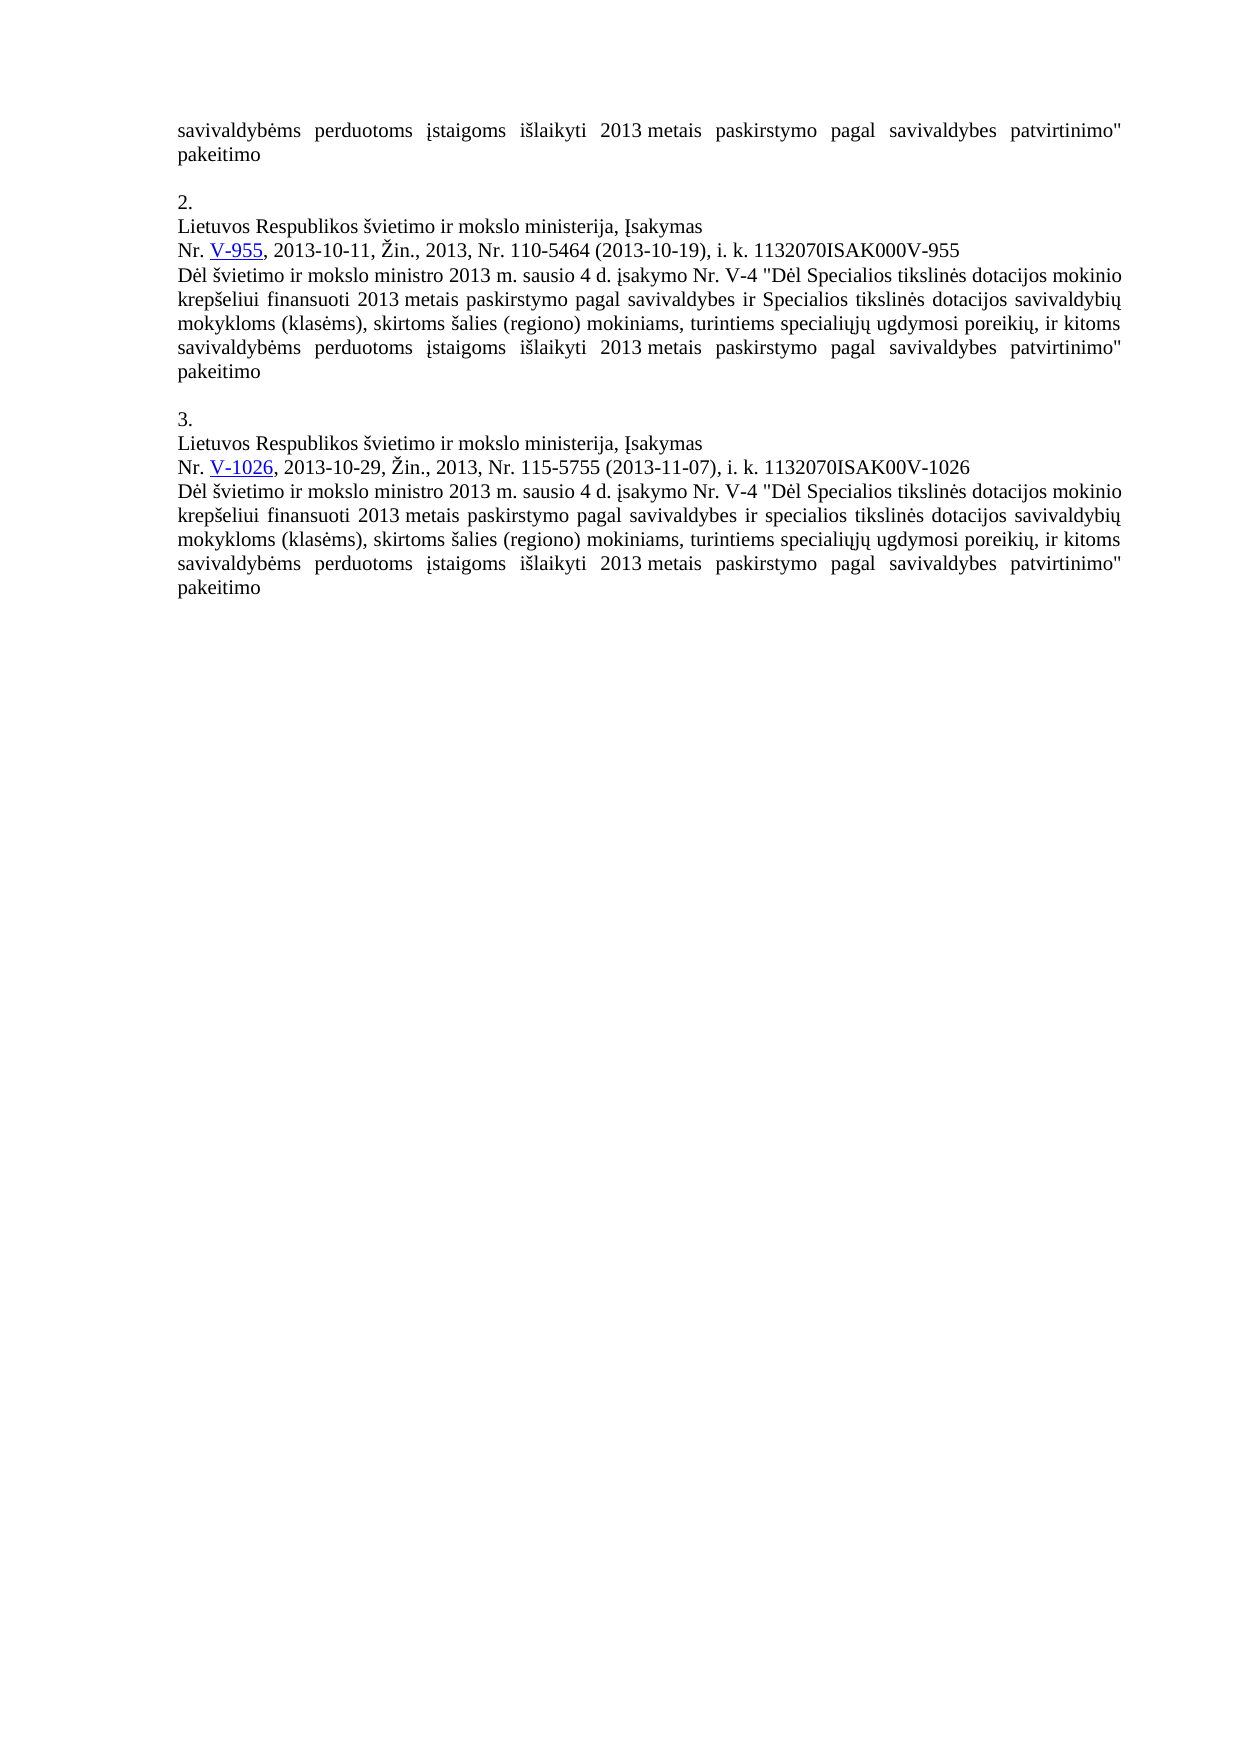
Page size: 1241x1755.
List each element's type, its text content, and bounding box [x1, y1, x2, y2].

text 2. [177, 190, 1122, 214]
text Lietuvos Respublikos švietimo ir mokslo ministerija, Įsakymas [177, 214, 1122, 238]
text Dėl švietimo ir mokslo ministro 2013 m. sausio 4 d. įsakymo Nr. V-4 "Dėl Specialios tikslinės dotacijos mokinio krepšeliui finansuoti 2013 metais paskirstymo pagal savivaldybes ir Specialios tikslinės dotacijos savivaldybių mokykloms (klasėms), skirtoms šalies (regiono) mokiniams, turintiems specialiųjų ugdymosi poreikių, ir kitoms savivaldybėms perduotoms įstaigoms išlaikyti 2013 metais paskirstymo pagal savivaldybes patvirtinimo" pakeitimo [177, 262, 1122, 383]
text Nr. V-955, 2013-10-11, Žin., 2013, Nr. 110-5464 (2013-10-19), i. k. 1132070ISAK000V-955 [177, 238, 1122, 262]
text Lietuvos Respublikos švietimo ir mokslo ministerija, Įsakymas [177, 431, 1122, 455]
text Dėl švietimo ir mokslo ministro 2013 m. sausio 4 d. įsakymo Nr. V-4 "Dėl Specialios tikslinės dotacijos mokinio krepšeliui finansuoti 2013 metais paskirstymo pagal savivaldybes ir specialios tikslinės dotacijos savivaldybių mokykloms (klasėms), skirtoms šalies (regiono) mokiniams, turintiems specialiųjų ugdymosi poreikių, ir kitoms savivaldybėms perduotoms įstaigoms išlaikyti 2013 metais paskirstymo pagal savivaldybes patvirtinimo" pakeitimo [177, 479, 1122, 599]
text Nr. V-1026, 2013-10-29, Žin., 2013, Nr. 115-5755 (2013-11-07), i. k. 1132070ISAK00V-1026 [177, 455, 1122, 479]
text savivaldybėms perduotoms įstaigoms išlaikyti 2013 metais paskirstymo pagal savivaldybes patvirtinimo" pakeitimo [177, 118, 1122, 166]
text 3. [177, 407, 1122, 431]
